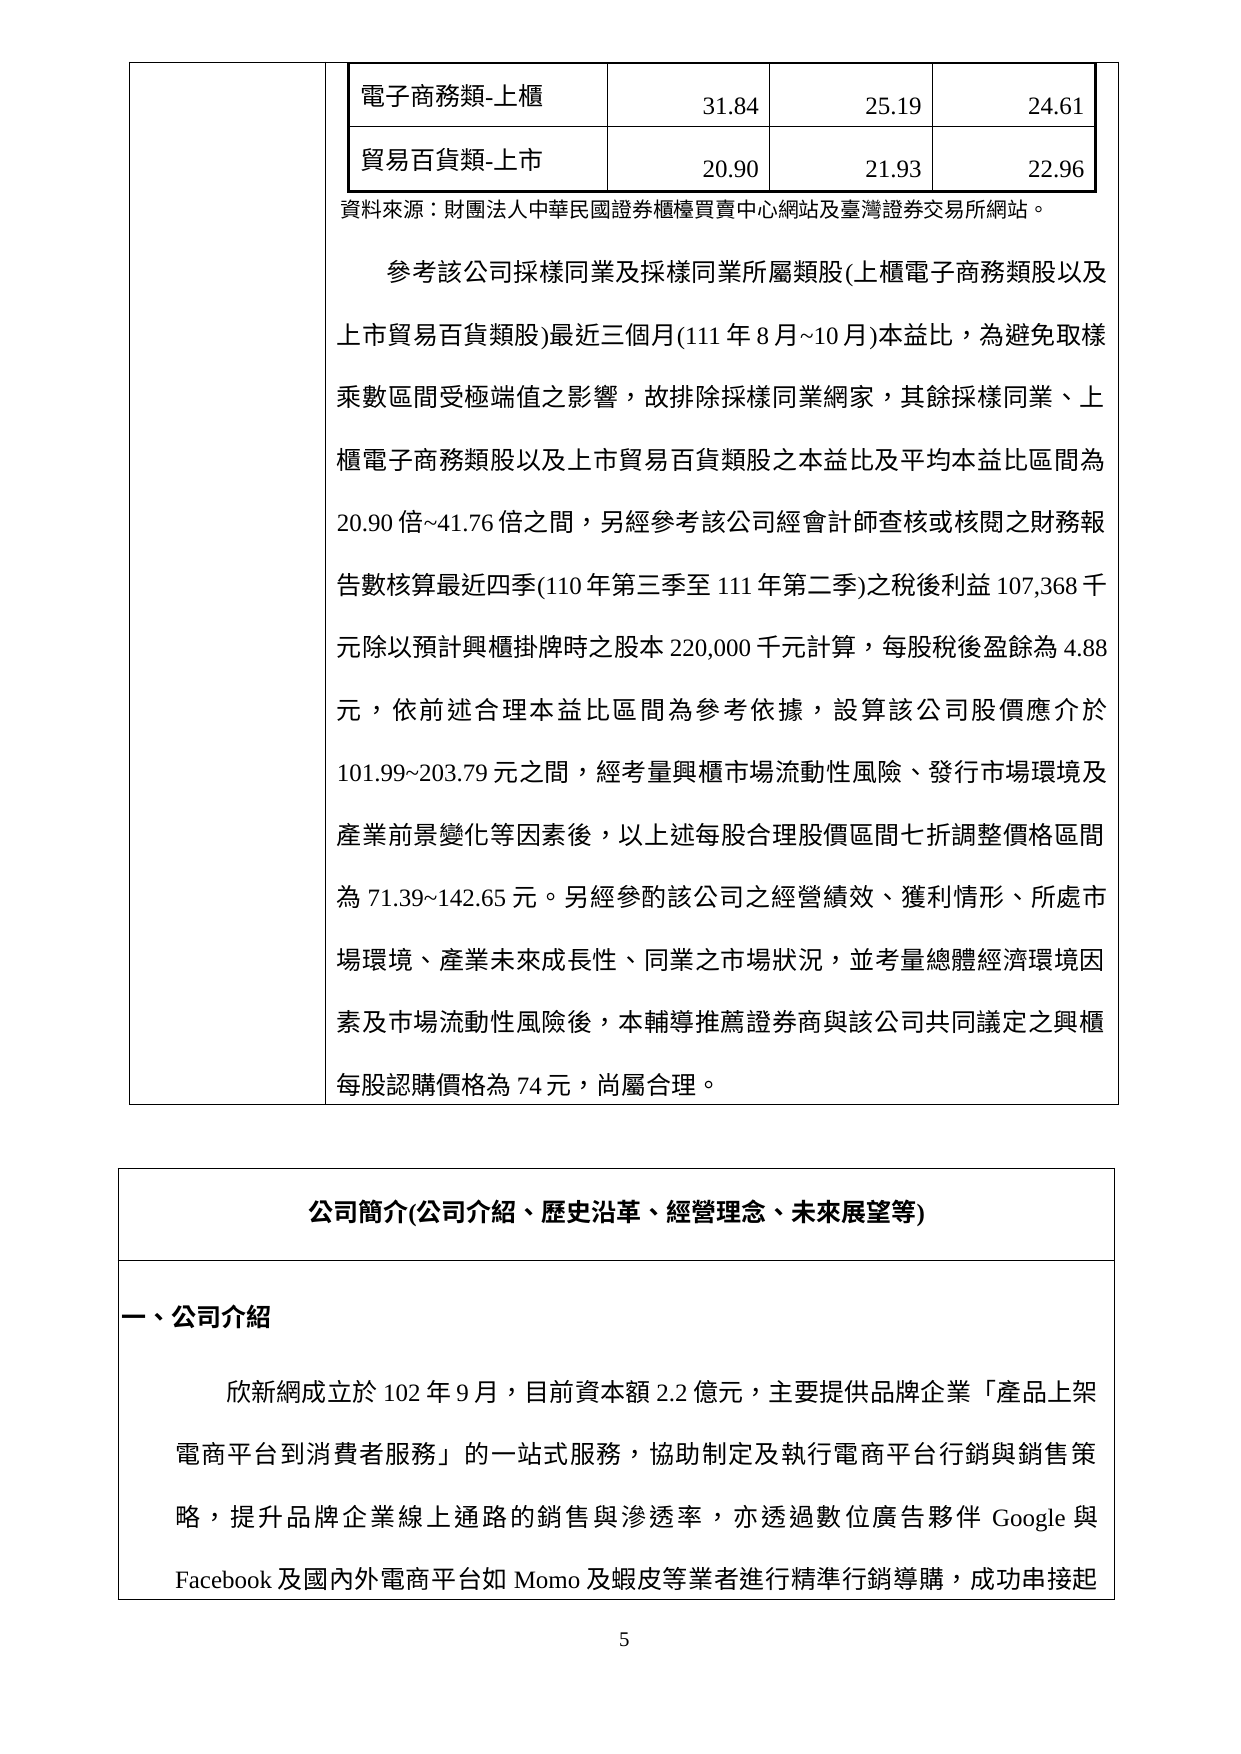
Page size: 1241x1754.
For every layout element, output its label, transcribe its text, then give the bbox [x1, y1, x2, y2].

table_cell 一、公司介紹 欣新網成立於102年9月，目前資本額2.2億元，主要提供品牌企業「產品上架電商平台到消費者服務」的一站式服務，協助制定及執行電商平台行銷與銷售策略，提升品牌企業線上通路的銷售與滲透率，亦透過數位廣告夥伴Google與Facebook及國內外電商平台如Momo及蝦皮等業者進行精準行銷導購，成功串接起電商生態鏈，提供了相較業界更完整且多元的品牌電商加值服務。 二、歷史沿革 三、經營理念 欣新網秉持「誠信正直、擁抱變革、創新應用、卓越執行」之企業經營理念，透過多年累積之數據及對產品特性的了解，靈活運用經銷及服務費模式，極大化公司及品牌的商品銷售利潤、提升品牌網路聲量並滿足消費者之購物需求，取得三贏局面。 四、未來展望 (一)短期發展計畫 A.深化現有品牌合作關係，爭取更多品牌合作夥伴，拓展承接品類廣度，亦積極尋求將業務範圍拓展到規模相對較小但具有較高增長潛力的新興品牌，幫助他們設計並執行其電商戰略，利用各通路所積累的大量客戶數據，探索更多的營銷策略，為品牌客戶創造更大的價值，在電子商務市場上共同發展成長，持續擴大線上零售市佔率為目標。 B.加強現有電商平台通路的合作強度，積極拓展國內各類新型態通路，利用不同平台的優勢，實現各品牌客戶的品牌效應及銷售業績，並持續幫助通路營收成長為目標。 C.優化現有服務的服務品質，改進不同渠道及產品業務兼容的IT系統，持續投資系統開發，導入各式數位新服務、新工具，從而提供差異化服務。通過提供涵蓋電商價值鏈的不同部分之全方位服務，幫助品牌合作夥伴執行其電商戰略並提高其品牌價值，以持續幫助客戶解決數位轉型痛點為目標。 (二)長期發展計畫 A.東亞電商市場成長快速但尚未有專業之電商營運服務商，未來計畫將利用欣新網已開發成熟的資訊系統，尋求與東亞地區的電商平台或銷售渠道合作，快速有效地啟動落地運營及市場開展，擴大銷售渠道及市場。 B.尋求策略夥伴合作結盟並持續進行投資及併購策略，強化AI技術平台及大數據營銷分析能力，為品牌合作夥伴提供更佳服務及協助他們提升電子商務成功比率的關鍵，亦有助於留住及吸納品牌合作夥伴，維持本公司在業內的領先地位。 [119, 1261, 1114, 1598]
table_cell 貿易百貨類-上市 [350, 127, 607, 190]
table_cell [130, 63, 325, 1104]
table_cell 資料來源：財團法人中華民國證券櫃檯買賣中心網站及臺灣證券交易所網站。 參考該公司採樣同業及採樣同業所屬類股(上櫃電子商務類股以及上市貿易百貨類股)最近三個月(111年8月~10月)本益比，為避免取樣乘數區間受極端值之影響，故排除採樣同業網家，其餘採樣同業、上櫃電子商務類股以及上市貿易百貨類股之本益比及平均本益比區間為20.90倍~41.76倍之間，另經參考該公司經會計師查核或核閱之財務報告數核算最近四季(110年第三季至111年第二季)之稅後利益107,368千元除以預計興櫃掛牌時之股本220,000千元計算，每股稅後盈餘為4.88元，依前述合理本益比區間為參考依據，設算該公司股價應介於101.99~203.79元之間，經考量興櫃市場流動性風險、發行市場環境及產業前景變化等因素後，以上述每股合理股價區間七折調整價格區間為71.39~142.65元。另經參酌該公司之經營績效、獲利情形、所處市場環境、產業未來成長性、同業之市場狀況，並考量總體經濟環境因素及巿場流動性風險後，本輔導推薦證券商與該公司共同議定之興櫃每股認購價格為74元，尚屬合理。 [326, 63, 1118, 1104]
table_header 公司簡介(公司介紹、歷史沿革、經營理念、未來展望等) [119, 1169, 1114, 1260]
table_cell 21.93 [770, 127, 932, 190]
table_cell 31.84 [608, 64, 769, 126]
table_cell 20.90 [608, 127, 769, 190]
table_cell 電子商務類-上櫃 [350, 64, 607, 126]
table_cell 24.61 [933, 64, 1094, 126]
table_cell 25.19 [770, 64, 932, 126]
table_cell 22.96 [933, 127, 1094, 190]
